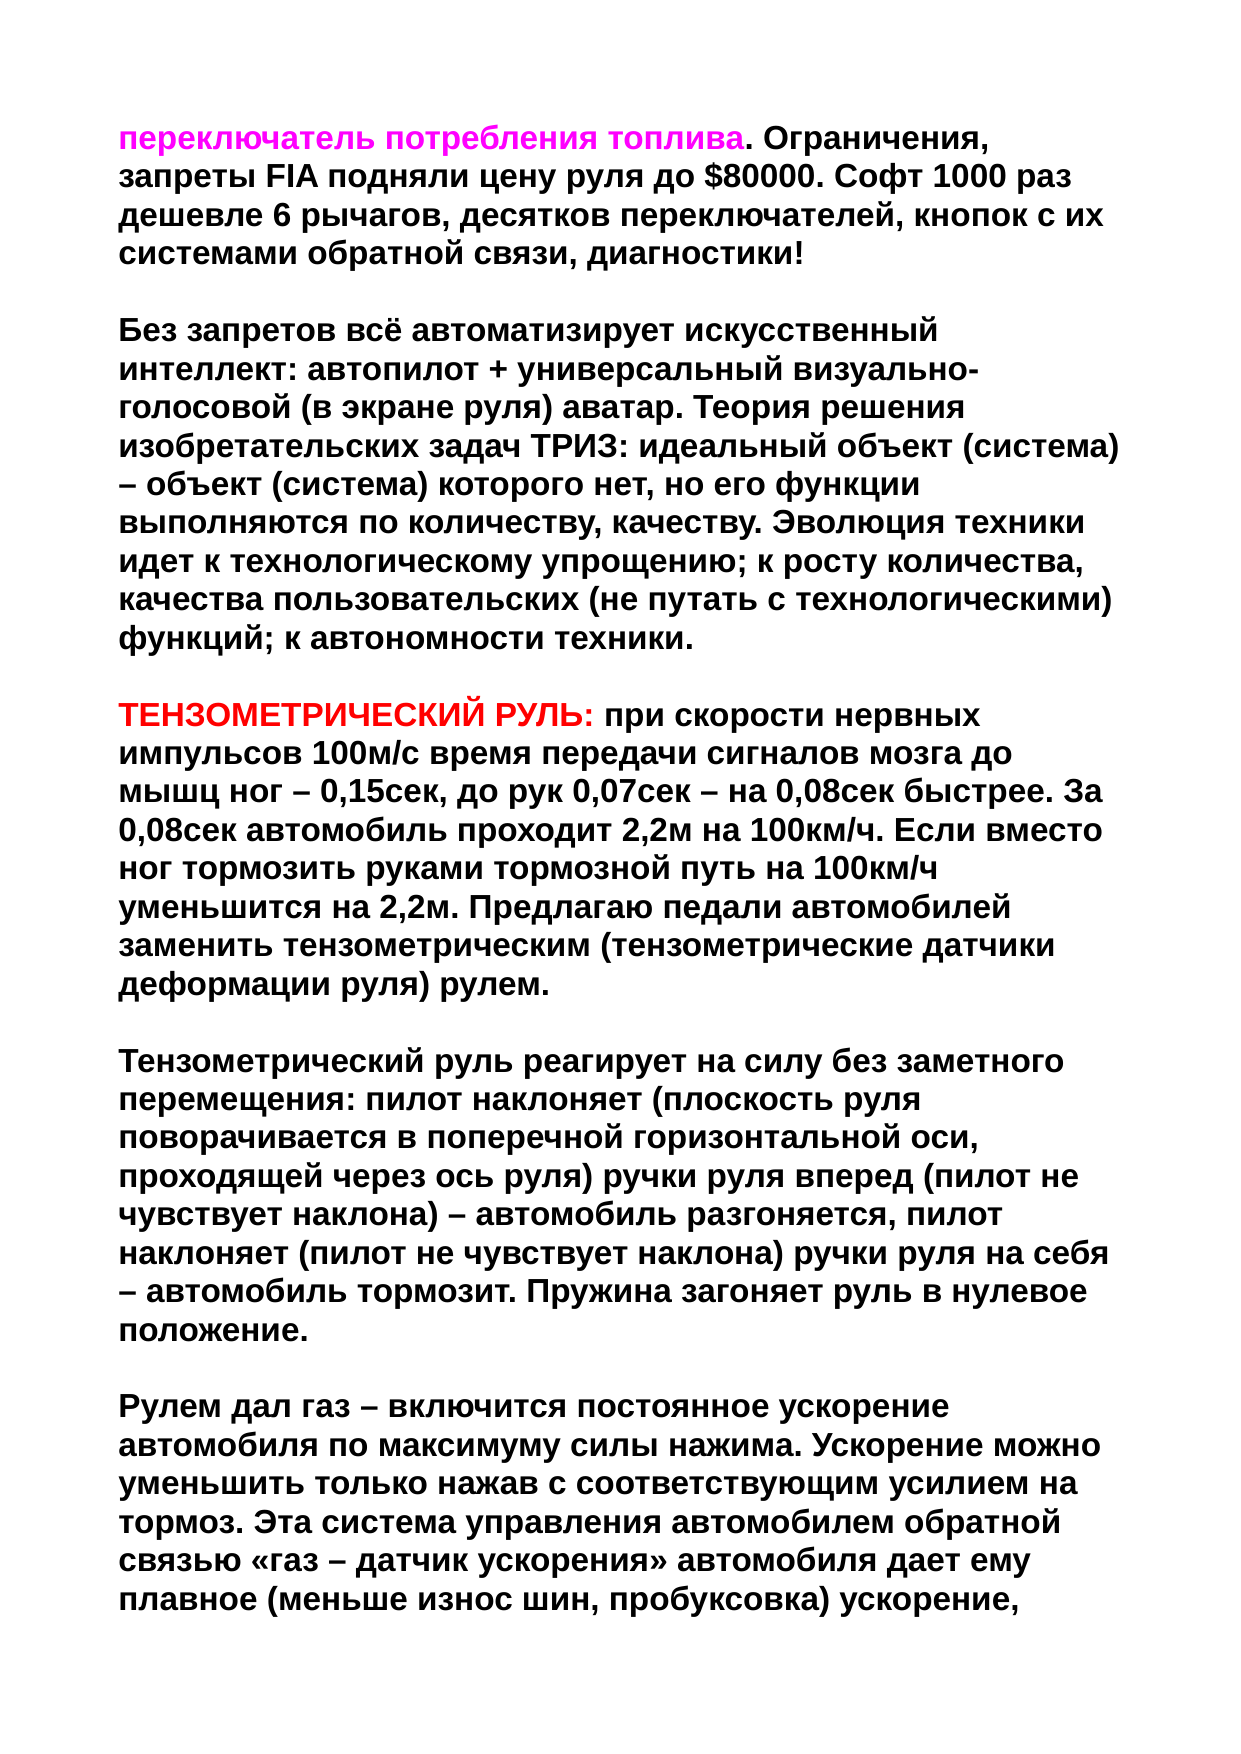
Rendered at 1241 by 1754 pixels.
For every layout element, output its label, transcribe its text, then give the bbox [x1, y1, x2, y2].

text Без запретов всё автоматизирует искусственный интеллект: автопилот + универсальный визуально-голосовой (в экране руля) аватар. Теория решения изобретательских задач ТРИЗ: идеальный объект (система) – объект (система) которого нет, но его функции выполняются по количеству, качеству. Эволюция техники идет к технологическому упрощению; к росту количества, качества пользовательских (не путать с технологическими) функций; к автономности техники. [118, 310, 1122, 656]
text переключатель потребления топлива. Ограничения, запреты FIA подняли цену руля до $80000. Софт 1000 раз дешевле 6 рычагов, десятков переключателей, кнопок с их системами обратной связи, диагностики! [118, 118, 1122, 272]
text ТЕНЗОМЕТРИЧЕСКИЙ РУЛЬ: при скорости нервных импульсов 100м/с время передачи сигналов мозга до мышц ног – 0,15сек, до рук 0,07сек – на 0,08сек быстрее. За 0,08сек автомобиль проходит 2,2м на 100км/ч. Если вместо ног тормозить руками тормозной путь на 100км/ч уменьшится на 2,2м. Предлагаю педали автомобилей заменить тензометрическим (тензометрические датчики деформации руля) рулем. [118, 695, 1122, 1002]
text Рулем дал газ – включится постоянное ускорение автомобиля по максимуму силы нажима. Ускорение можно уменьшить только нажав с соответствующим усилием на тормоз. Эта система управления автомобилем обратной связью «газ – датчик ускорения» автомобиля дает ему плавное (меньше износ шин, пробуксовка) ускорение, [118, 1387, 1122, 1617]
text Тензометрический руль реагирует на силу без заметного перемещения: пилот наклоняет (плоскость руля поворачивается в поперечной горизонтальной оси, проходящей через ось руля) ручки руля вперед (пилот не чувствует наклона) – автомобиль разгоняется, пилот наклоняет (пилот не чувствует наклона) ручки руля на себя – автомобиль тормозит. Пружина загоняет руль в нулевое положение. [118, 1041, 1122, 1348]
